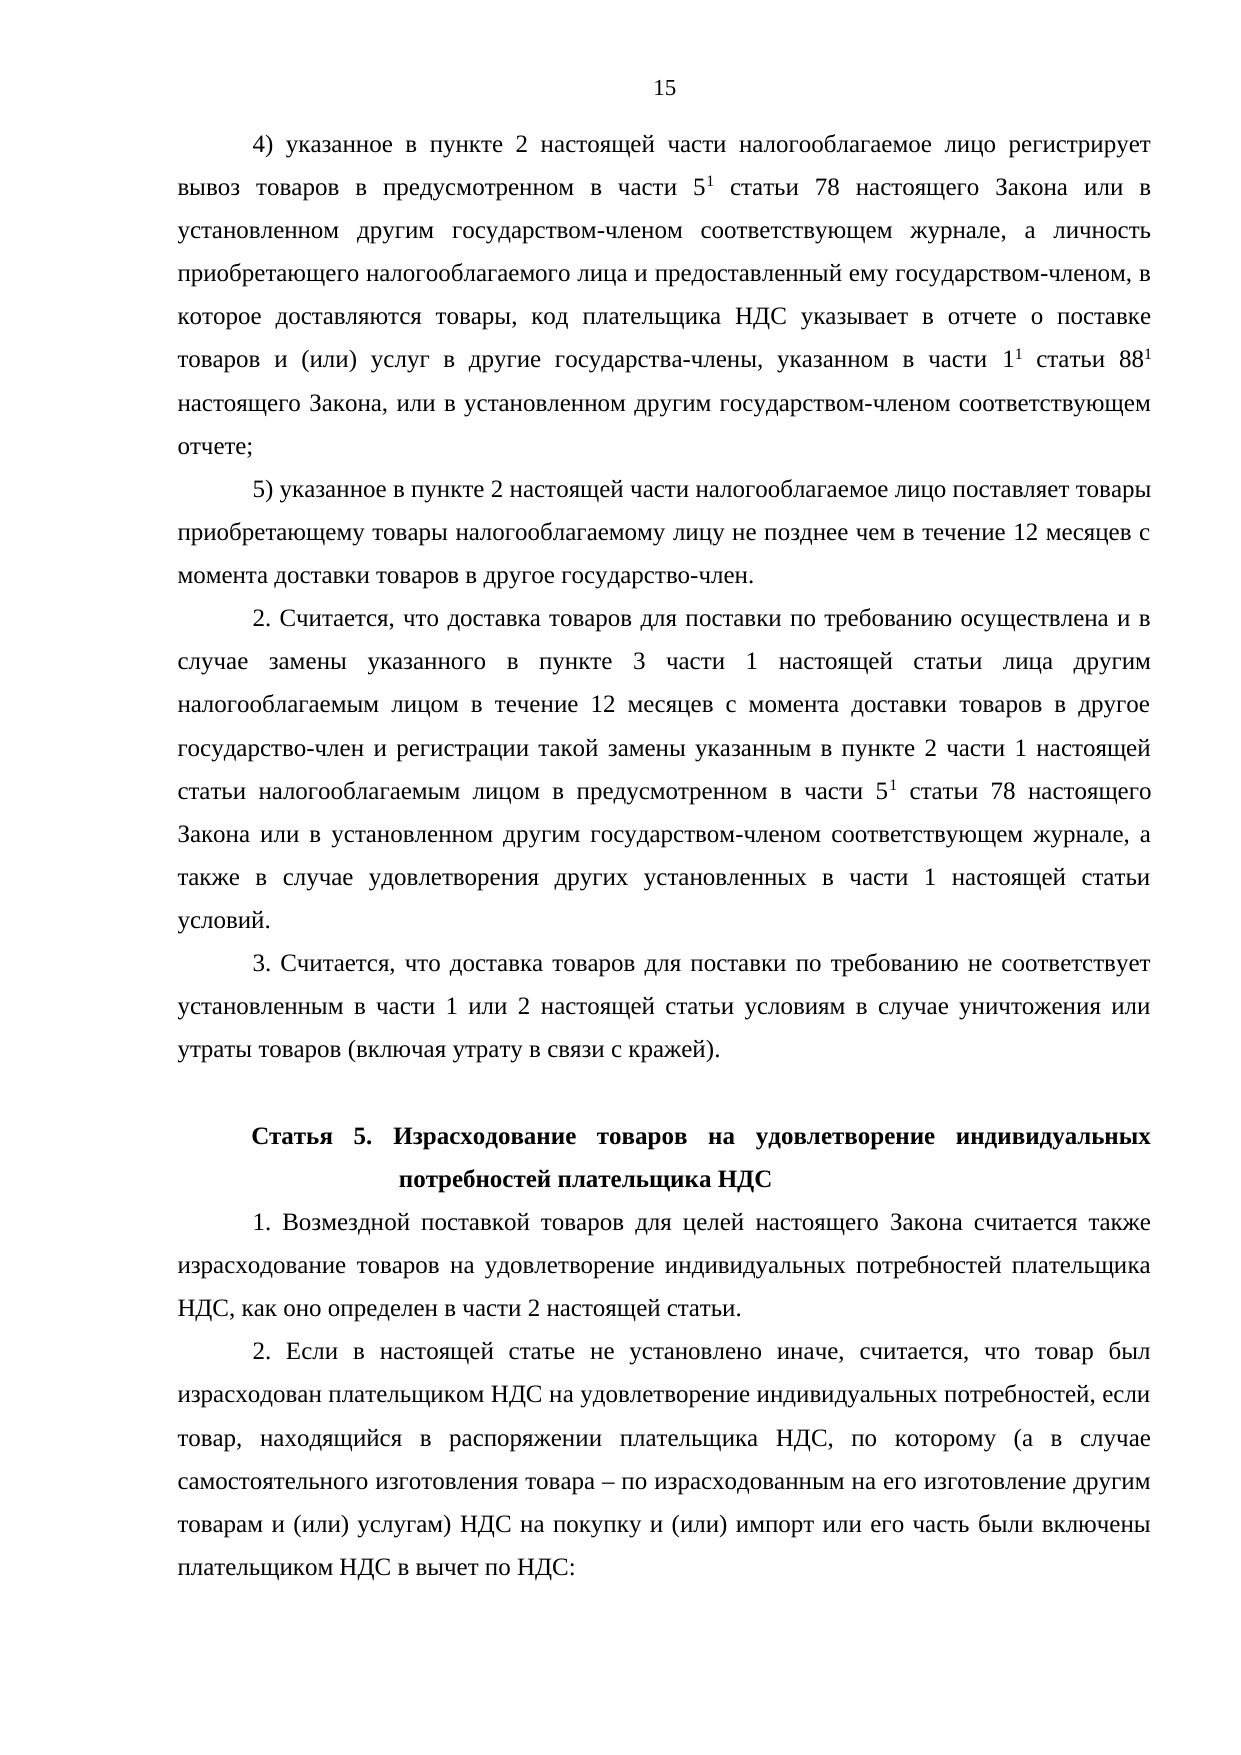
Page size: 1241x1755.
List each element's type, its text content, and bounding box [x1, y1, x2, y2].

text 2. Считается, что доставка товаров для поставки по требованию осуществлена и в случае замены указанного в пункте 3 части 1 настоящей статьи лица другим налогооблагаемым лицом в течение 12 месяцев с момента доставки товаров в другое государство-член и регистрации такой замены указанным в пункте 2 части 1 настоящей статьи налогооблагаемым лицом в предусмотренном в части 51 статьи 78 настоящего Закона или в установленном другим государством-членом соответствующем журнале, а также в случае удовлетворения других установленных в части 1 настоящей статьи условий. [177, 603, 1152, 934]
text Статья 5. Израсходование товаров на удовлетворение индивидуальных потребностей плательщика НДС [251, 1121, 1152, 1193]
text 4) указанное в пункте 2 настоящей части налогооблагаемое лицо регистрирует вывоз товаров в предусмотренном в части 51 статьи 78 настоящего Закона или в установленном другим государством-членом соответствующем журнале, а личность приобретающего налогооблагаемого лица и предоставленный ему государством-членом, в которое доставляются товары, код плательщика НДС указывает в отчете о поставке товаров и (или) услуг в другие государства-члены, указанном в части 11 статьи 881 настоящего Закона, или в установленном другим государством-членом соответствующем отчете; [177, 129, 1152, 459]
text 1. Возмездной поставкой товаров для целей настоящего Закона считается также израсходование товаров на удовлетворение индивидуальных потребностей плательщика НДС, как оно определен в части 2 настоящей статьи. [177, 1207, 1152, 1322]
text 5) указанное в пункте 2 настоящей части налогооблагаемое лицо поставляет товары приобретающему товары налогооблагаемому лицу не позднее чем в течение 12 месяцев с момента доставки товаров в другое государство-член. [177, 474, 1152, 589]
text 2. Если в настоящей статье не установлено иначе, считается, что товар был израсходован плательщиком НДС на удовлетворение индивидуальных потребностей, если товар, находящийся в распоряжении плательщика НДС, по которому (а в случае самостоятельного изготовления товара – по израсходованным на его изготовление другим товарам и (или) услугам) НДС на покупку и (или) импорт или его часть были включены плательщиком НДС в вычет по НДС: [177, 1336, 1152, 1581]
text 3. Считается, что доставка товаров для поставки по требованию не соответствует установленным в части 1 или 2 настоящей статьи условиям в случае уничтожения или утраты товаров (включая утрату в связи с кражей). [177, 948, 1152, 1063]
